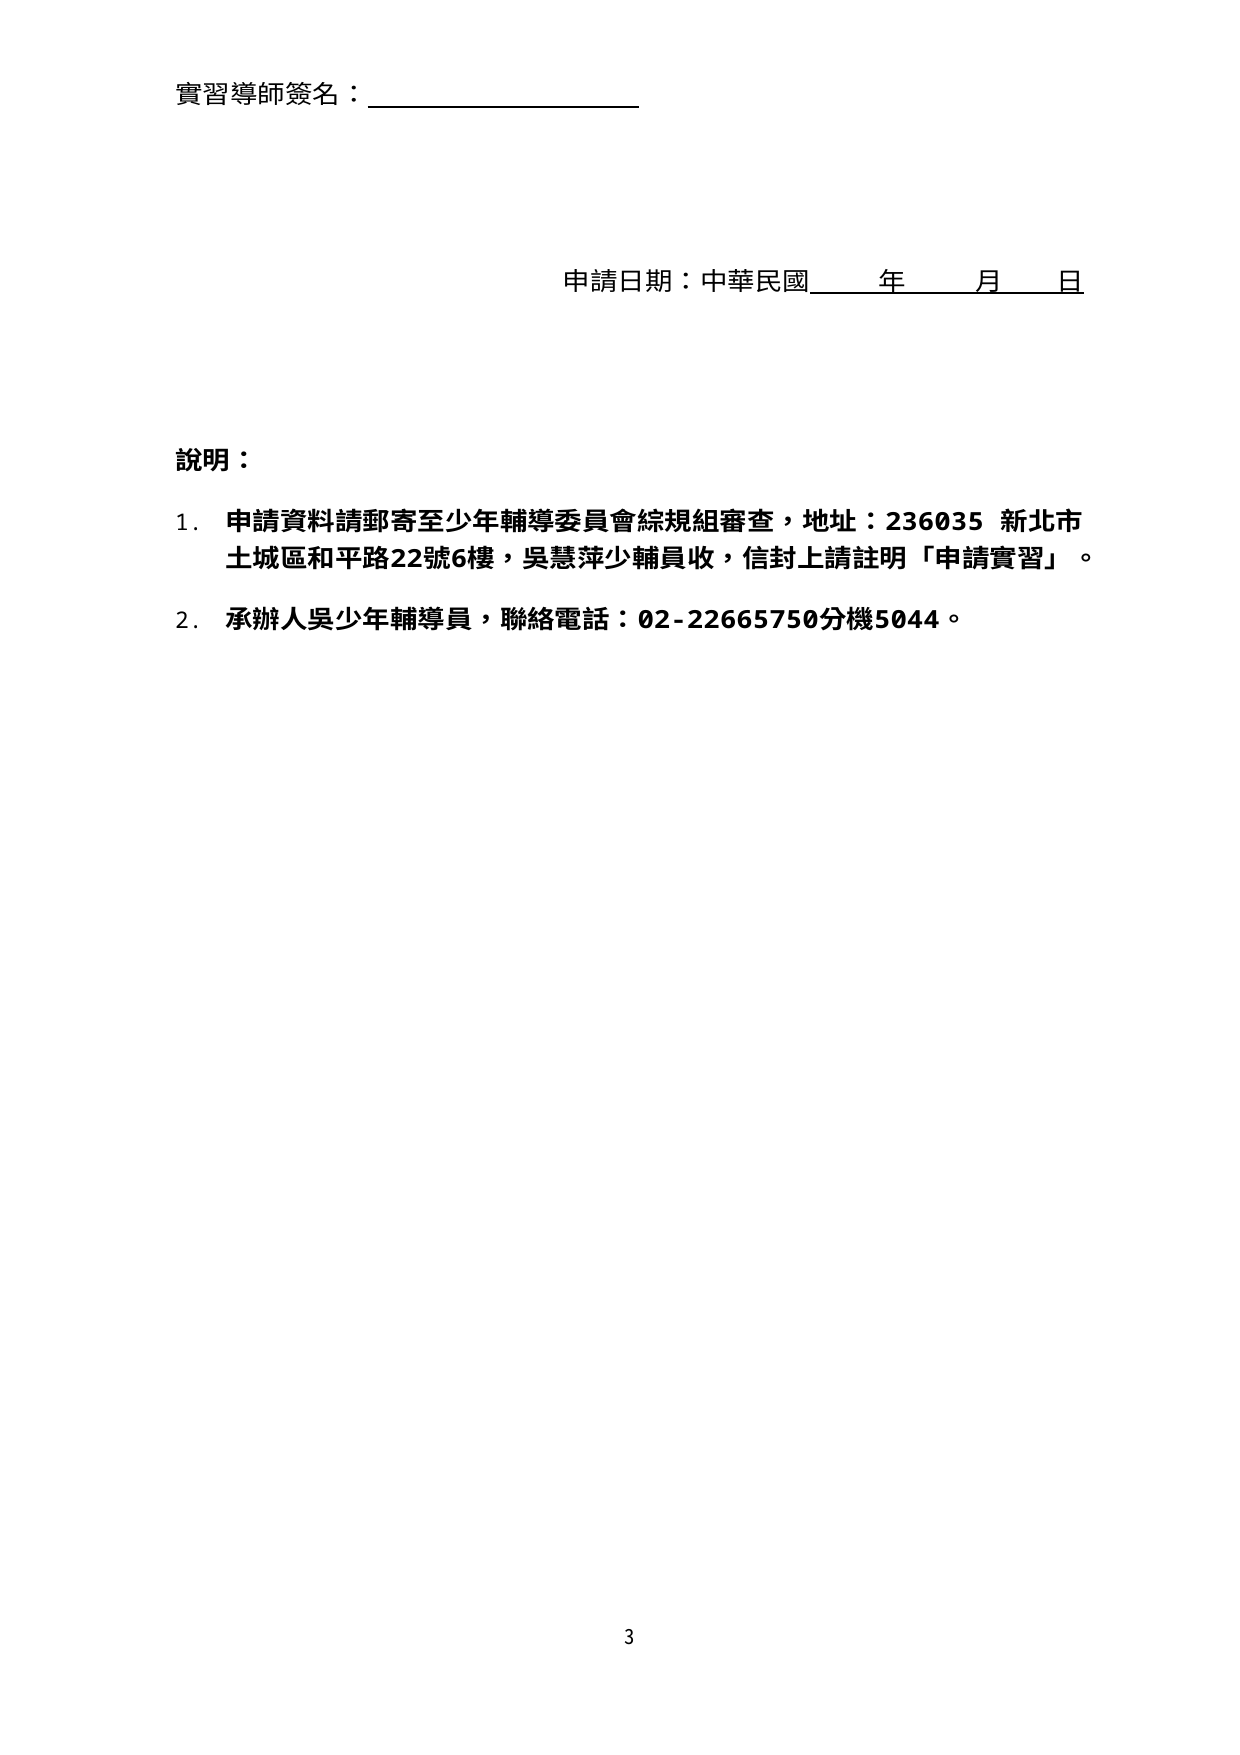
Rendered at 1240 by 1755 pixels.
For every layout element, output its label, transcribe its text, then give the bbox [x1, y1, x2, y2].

text 實習導師簽名： [175, 75, 1083, 111]
list 申請資料請郵寄至少年輔導委員會綜規組審查，地址：236035 新北市土城區和平路22號6樓，吳慧萍少輔員收，信封上請註明「申請實習」。 [175, 502, 1083, 574]
list 承辦人吳少年輔導員，聯絡電話：02-22665750分機5044。 [175, 599, 1083, 636]
text 說明： [175, 441, 1083, 477]
text 申請日期：中華民國 年 月 日 [175, 261, 1083, 297]
